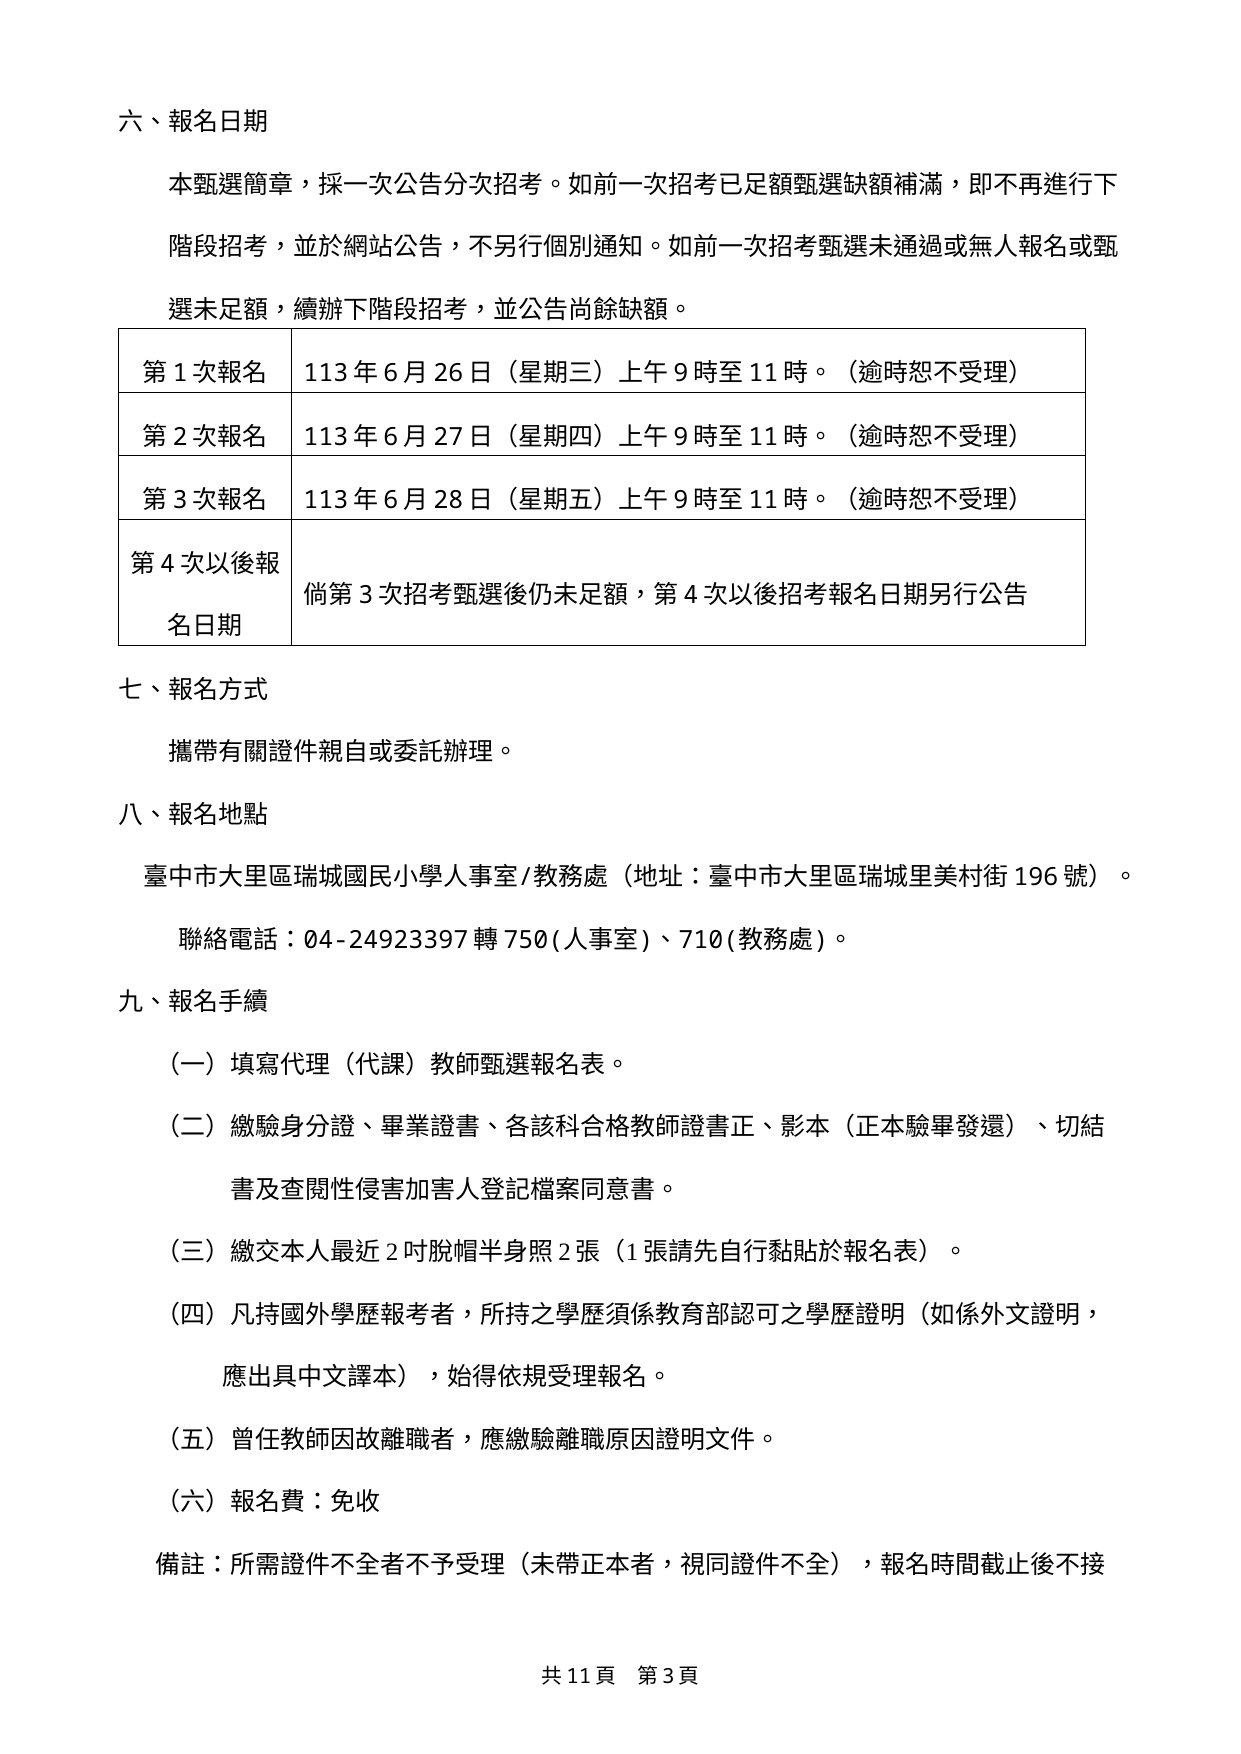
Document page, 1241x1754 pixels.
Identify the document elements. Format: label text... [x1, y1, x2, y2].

table_header 第1次報名 [119, 329, 291, 392]
text （二）繳驗身分證、畢業證書、各該科合格教師證書正、影本（正本驗畢發還）、切結書及查閱性侵害加害人登記檔案同意書。 [156, 1083, 1122, 1208]
text 八、報名地點 [118, 771, 1122, 833]
text （四）凡持國外學歷報考者，所持之學歷須係教育部認可之學歷證明（如係外文證明，應出具中文譯本），始得依規受理報名。 [156, 1271, 1122, 1396]
text （一）填寫代理（代課）教師甄選報名表。 [118, 1021, 1122, 1083]
text 七、報名方式 攜帶有關證件親自或委託辦理。 [118, 646, 1122, 771]
text 臺中市大里區瑞城國民小學人事室/教務處（地址：臺中市大里區瑞城里美村街196號）。 [118, 833, 1122, 896]
text 六、報名日期 本甄選簡章，採一次公告分次招考。如前一次招考已足額甄選缺額補滿，即不再進行下階段招考，並於網站公告，不另行個別通知。如前一次招考甄選未通過或無人報名或甄選未足額，續辦下階段招考，並公告尚餘缺額。 [118, 78, 1122, 328]
text 備註：所需證件不全者不予受理（未帶正本者，視同證件不全），報名時間截止後不接 [156, 1521, 1122, 1583]
table_cell 第3次報名 [119, 456, 291, 519]
text （三）繳交本人最近2吋脫帽半身照2張（1張請先自行黏貼於報名表）。 [156, 1208, 1122, 1271]
text 九、報名手續 [118, 958, 1122, 1021]
text （五）曾任教師因故離職者，應繳驗離職原因證明文件。 [156, 1396, 1122, 1458]
table_cell 113年6月28日（星期五）上午9時至11時。（逾時恕不受理） [292, 456, 1085, 519]
table_cell 113年6月27日（星期四）上午9時至11時。（逾時恕不受理） [292, 393, 1085, 455]
text 聯絡電話：04-24923397轉750(人事室)、710(教務處)。 [118, 896, 1122, 958]
table_cell 第4次以後報名日期 [119, 520, 291, 645]
text （六）報名費：免收 [156, 1458, 1122, 1521]
table_header 113年6月26日（星期三）上午9時至11時。（逾時恕不受理） [292, 329, 1085, 392]
table_cell 第2次報名 [119, 393, 291, 455]
table_cell 倘第3次招考甄選後仍未足額，第4次以後招考報名日期另行公告 [292, 520, 1085, 645]
